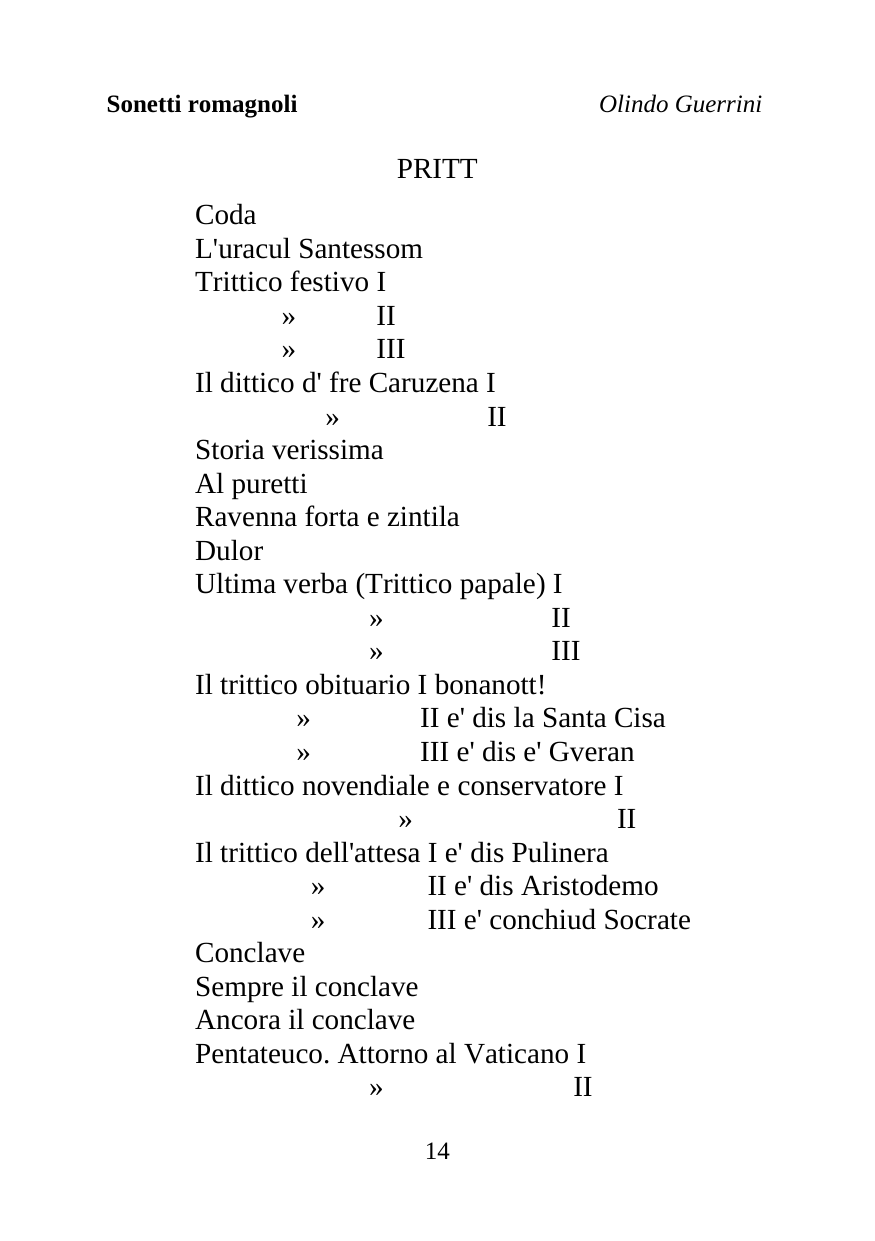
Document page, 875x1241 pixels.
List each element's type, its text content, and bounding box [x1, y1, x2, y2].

text Il trittico obituario I bonanott! [195, 667, 768, 701]
text » III e' conchiud Socrate [195, 902, 768, 935]
text Trittico festivo I [195, 264, 768, 298]
text Il dittico d' fre Caruzena I [195, 365, 768, 399]
text Il trittico dell'attesa I e' dis Pulinera [195, 835, 768, 868]
text » II [195, 801, 768, 835]
text Ravenna forta e zintila [195, 499, 768, 533]
text » II [195, 298, 768, 332]
text Conclave [195, 935, 768, 969]
text Ultima verba (Trittico papale) I [195, 566, 768, 600]
text Storia verissima [195, 432, 768, 466]
text Ancora il conclave [195, 1002, 768, 1036]
text » II [195, 399, 768, 432]
text » II e' dis Aristodemo [194, 868, 768, 902]
text Pentateuco. Attorno al Vaticano I [195, 1036, 768, 1069]
text » III [195, 633, 768, 667]
text Dulor [195, 533, 768, 566]
text Coda [195, 197, 768, 231]
text » III e' dis e' Gveran [195, 734, 768, 768]
text » III [195, 332, 768, 365]
text Sempre il conclave [195, 969, 768, 1002]
text Il dittico novendiale e conservatore I [195, 768, 768, 801]
text » II [195, 600, 768, 633]
text Al puretti [195, 466, 768, 499]
subtitle PRITT [106, 151, 768, 184]
text L'uracul Santessom [195, 231, 768, 264]
text » II e' dis la Santa Cisa [195, 701, 768, 734]
text » II [195, 1069, 768, 1103]
